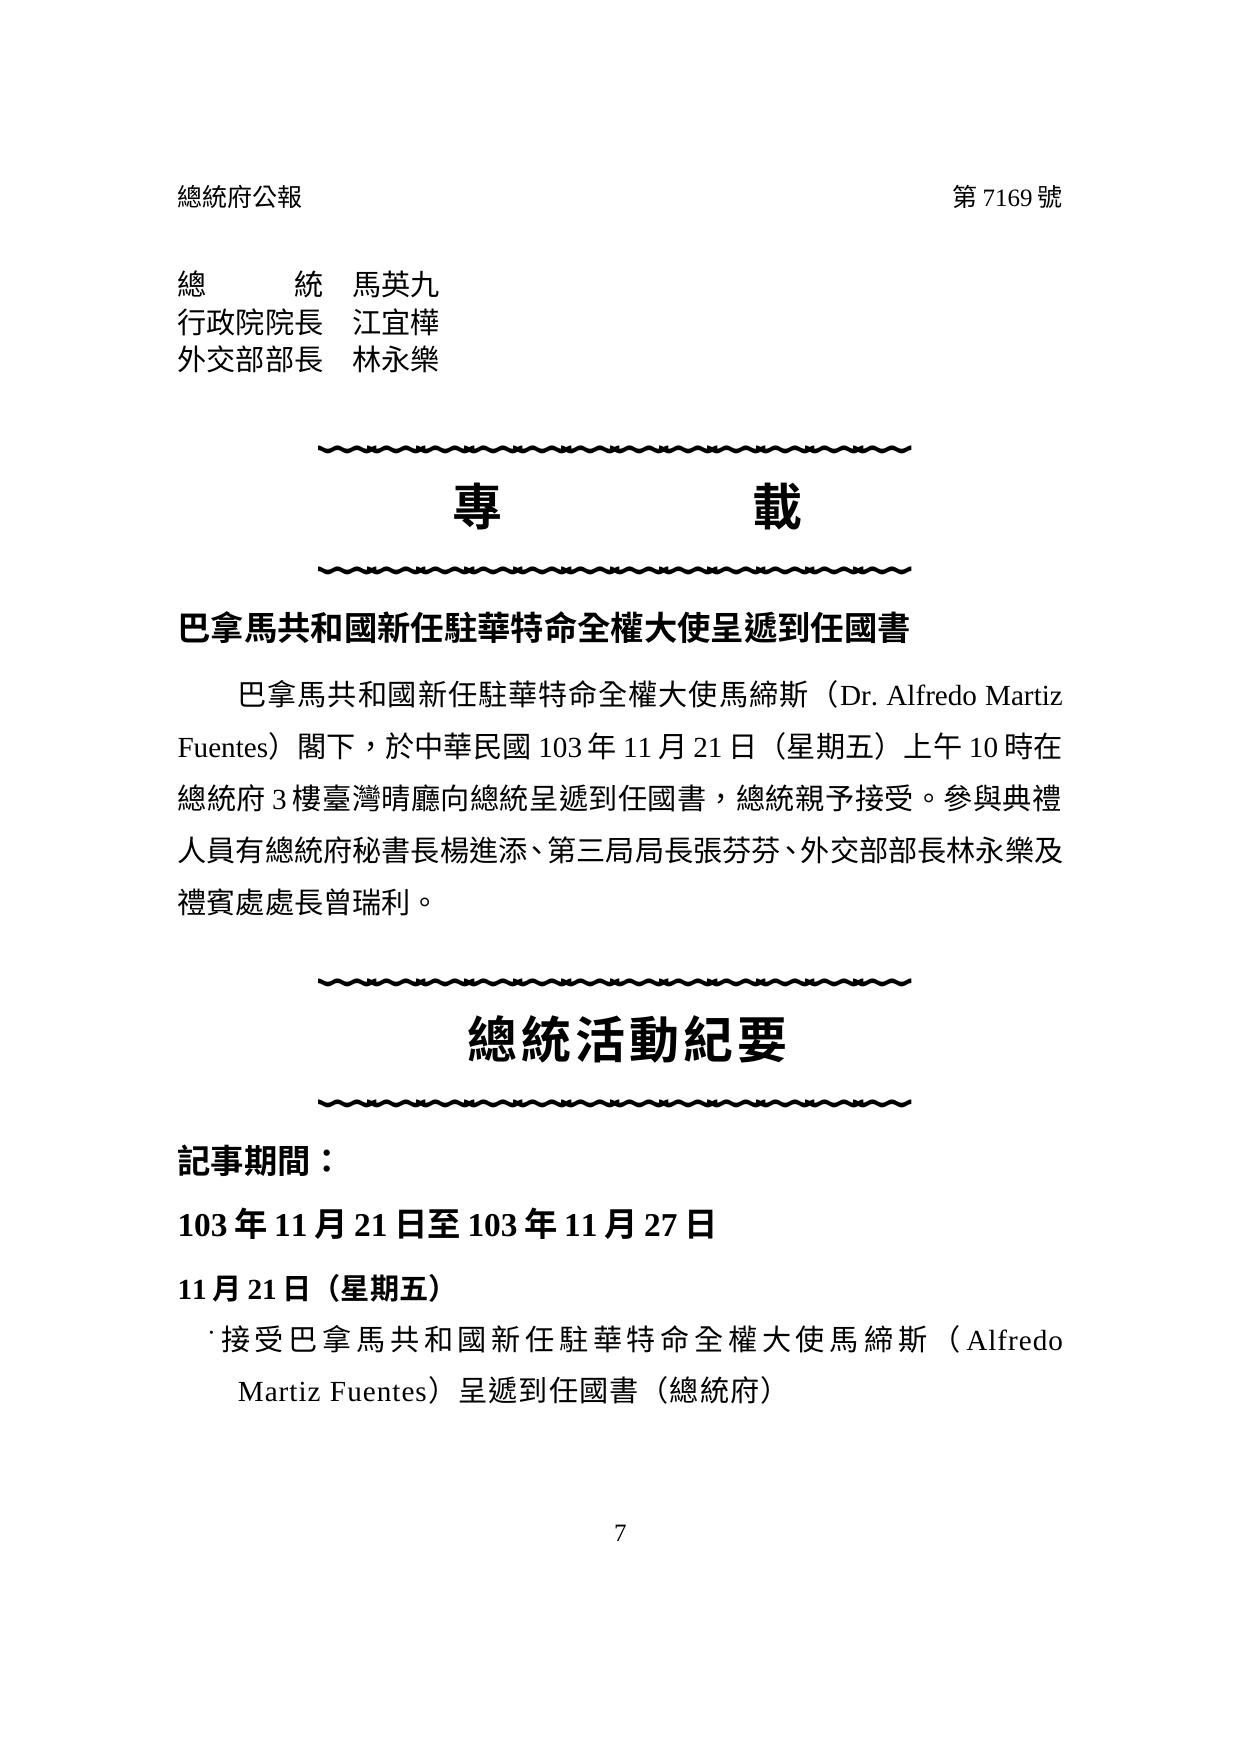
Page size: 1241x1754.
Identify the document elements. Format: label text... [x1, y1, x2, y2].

text 總 統 馬英九 [177, 266, 1063, 303]
text 行政院院長 江宜樺 [177, 303, 1063, 341]
text 巴拿馬共和國新任駐華特命全權大使呈遞到任國書 [177, 599, 1063, 651]
text 11月21日（星期五） [177, 1259, 1063, 1310]
text ﹏﹏﹏﹏﹏﹏﹏﹏﹏﹏﹏﹏ [177, 1082, 1063, 1107]
text 記事期間： [177, 1132, 1063, 1183]
text ˙接受巴拿馬共和國新任駐華特命全權大使馬締斯（Alfredo Martiz Fuentes）呈遞到任國書（總統府） [206, 1310, 1063, 1411]
text 專 載 [192, 478, 1063, 537]
text ﹏﹏﹏﹏﹏﹏﹏﹏﹏﹏﹏﹏ [177, 428, 1063, 453]
text 巴拿馬共和國新任駐華特命全權大使馬締斯（Dr. Alfredo Martiz Fuentes）閣下，於中華民國103年11月21日（星期五）上午10時在總統府3樓臺灣晴廳向總統呈遞到任國書，總統親予接受。參與典禮人員有總統府秘書長楊進添、第三局局長張芬芬、外交部部長林永樂及禮賓處處長曾瑞利。 [177, 664, 1063, 924]
text 103年11月21日至103年11月27日 [177, 1196, 1063, 1246]
text ﹏﹏﹏﹏﹏﹏﹏﹏﹏﹏﹏﹏ [177, 962, 1063, 987]
text 外交部部長 林永樂 [177, 341, 1063, 378]
text 總統活動紀要 [192, 1012, 1063, 1070]
text ﹏﹏﹏﹏﹏﹏﹏﹏﹏﹏﹏﹏ [177, 549, 1063, 574]
